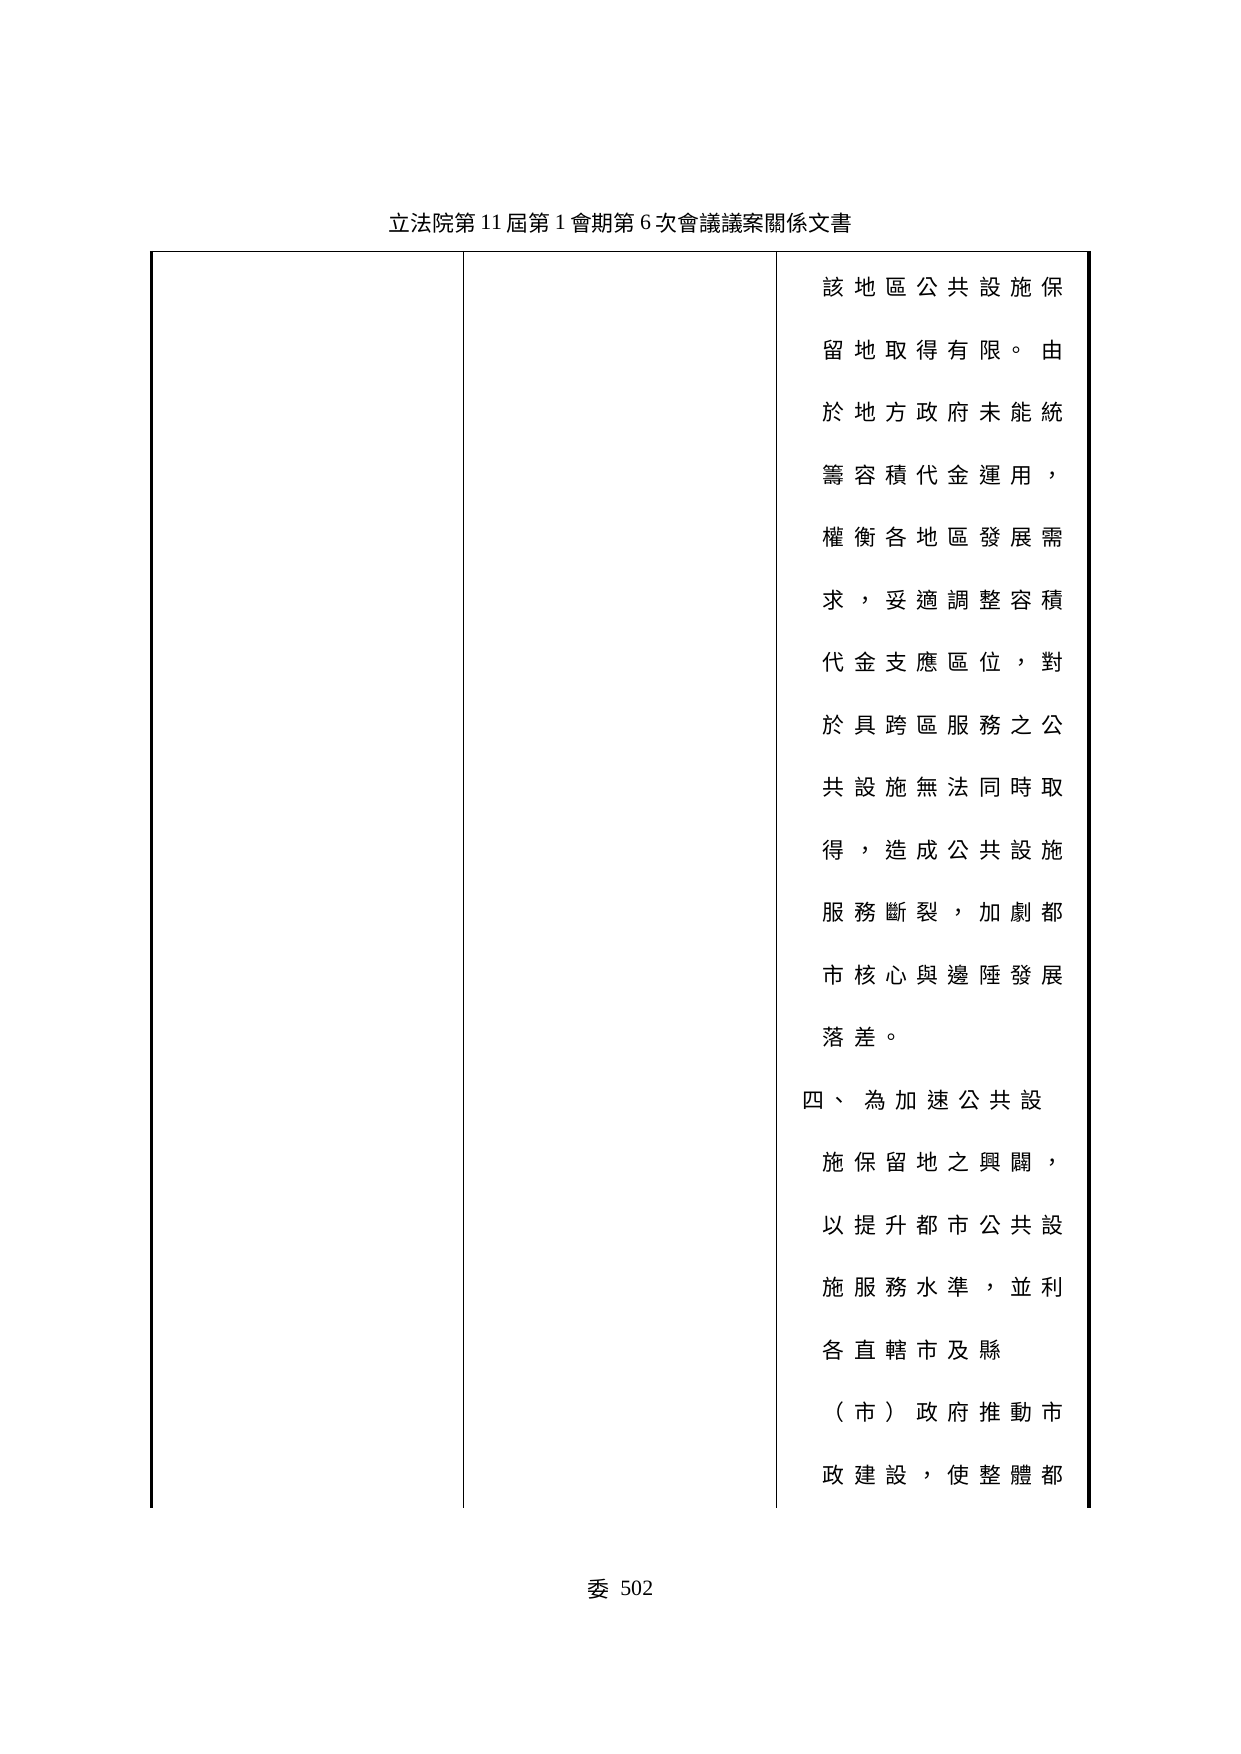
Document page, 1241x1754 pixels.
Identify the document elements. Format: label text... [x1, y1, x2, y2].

table_cell [153, 252, 463, 1508]
table_cell 該地區公共設施保留地取得有限。由於地方政府未能統籌容積代金運用，權衡各地區發展需求，妥適調整容積代金支應區位，對於具跨區服務之公共設施無法同時取得，造成公共設施服務斷裂，加劇都市核心與邊陲發展落差。 四、為加速公共設施保留地之興闢，以提升都市公共設施服務水準，並利各直轄市及縣（市）政府推動市政建設，使整體都 [777, 252, 1087, 1508]
table_cell [464, 252, 776, 1508]
